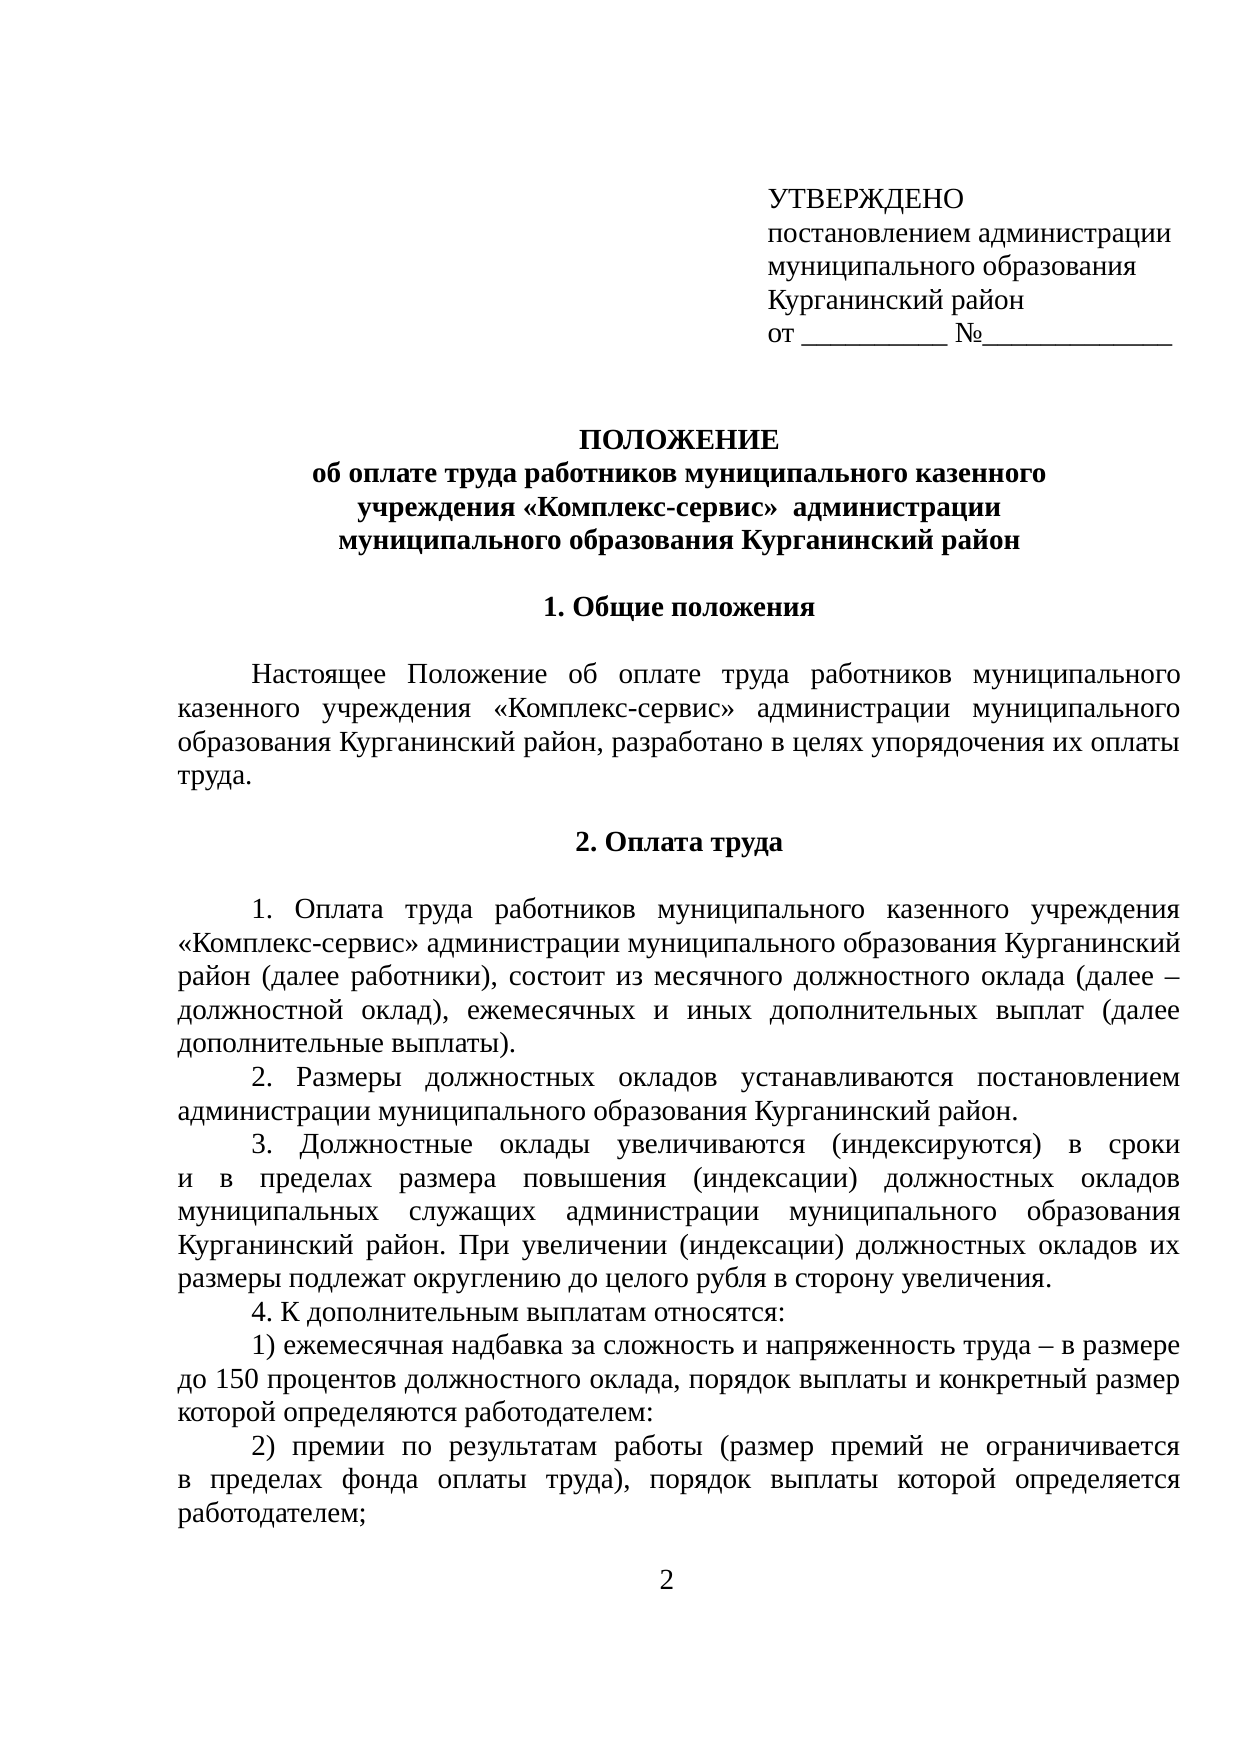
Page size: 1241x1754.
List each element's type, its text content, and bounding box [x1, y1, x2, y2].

text 2 [177, 1562, 1181, 1596]
text об оплате труда работников муниципального казенного [177, 455, 1181, 489]
text 1. Оплата труда работников муниципального казенного учреждения «Комплекс-сервис» администрации муниципального образования Курганинский район (далее работники), состоит из месячного должностного оклада (далее – должностной оклад), ежемесячных и иных дополнительных выплат (далее дополнительные выплаты). [177, 891, 1181, 1059]
text 3. Должностные оклады увеличиваются (индексируются) в сроки и в пределах размера повышения (индексации) должностных окладов муниципальных служащих администрации муниципального образования Курганинский район. При увеличении (индексации) должностных окладов их размеры подлежат округлению до целого рубля в сторону увеличения. [177, 1126, 1181, 1294]
text 1. Общие положения [177, 589, 1181, 623]
text 2. Оплата труда [177, 824, 1181, 858]
table_header УТВЕРЖДЕНО постановлением администрации муниципального образования Курганинский район от __________ №_____________ [762, 142, 1182, 355]
text 1) ежемесячная надбавка за сложность и напряженность труда – в размере до 150 процентов должностного оклада, порядок выплаты и конкретный размер которой определяются работодателем: [177, 1327, 1181, 1428]
text 2) премии по результатам работы (размер премий не ограничивается в пределах фонда оплаты труда), порядок выплаты которой определяется работодателем; [177, 1428, 1181, 1529]
text 4. К дополнительным выплатам относятся: [177, 1294, 1181, 1327]
table_header [177, 142, 762, 355]
text 2. Размеры должностных окладов устанавливаются постановлением администрации муниципального образования Курганинский район. [177, 1059, 1181, 1126]
text ПОЛОЖЕНИЕ [177, 422, 1181, 455]
text муниципального образования Курганинский район [177, 522, 1181, 556]
text Настоящее Положение об оплате труда работников муниципального казенного учреждения «Комплекс-сервис» администрации муниципального образования Курганинский район, разработано в целях упорядочения их оплаты труда. [177, 657, 1181, 791]
text учреждения «Комплекс-сервис» администрации [177, 489, 1181, 522]
